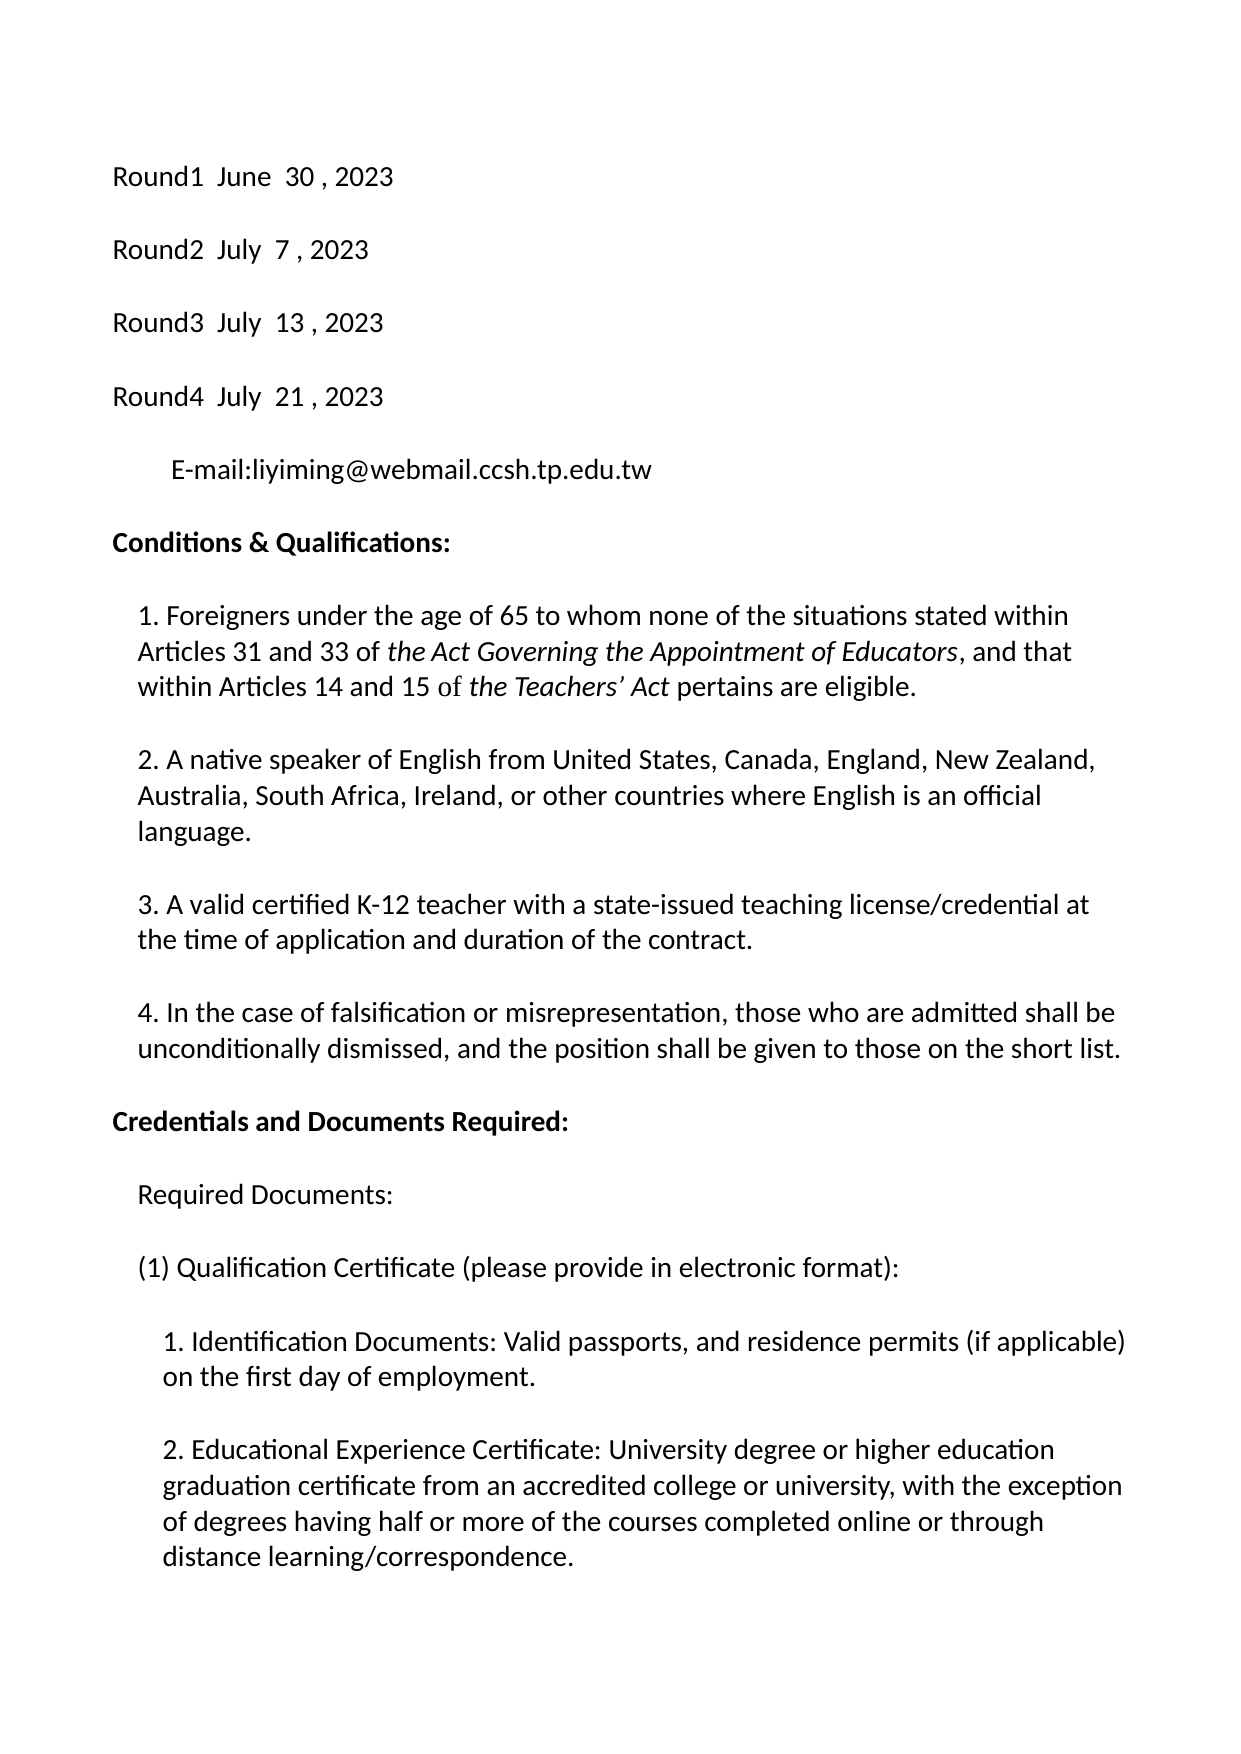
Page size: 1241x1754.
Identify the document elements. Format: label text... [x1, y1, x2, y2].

text Round1 June 30 , 2023 [112, 158, 1128, 194]
text (1) Qualification Certificate (please provide in electronic format): [137, 1249, 1128, 1285]
text Credentials and Documents Required: [112, 1103, 1128, 1139]
text Conditions & Qualifications: [112, 524, 1128, 559]
text Required Documents: [137, 1176, 1128, 1212]
text Round2 July 7 , 2023 [112, 231, 1128, 267]
text 3. A valid certified K-12 teacher with a state-issued teaching license/credential at the time of application and duration of the contract. [137, 886, 1128, 957]
text 4. In the case of falsification or misrepresentation, those who are admitted shall be unconditionally dismissed, and the position shall be given to those on the short list. [137, 994, 1128, 1066]
text 1. Foreigners under the age of 65 to whom none of the situations stated within Articles 31 and 33 of the Act Governing the Appointment of Educators, and that within Articles 14 and 15 of the Teachers’ Act pertains are eligible. [137, 597, 1128, 704]
text 1. Identification Documents: Valid passports, and residence permits (if applicable) on the first day of employment. [162, 1323, 1128, 1394]
text Round3 July 13 , 2023 [112, 304, 1128, 340]
text 2. A native speaker of English from United States, Canada, England, New Zealand, Australia, South Africa, Ireland, or other countries where English is an official language. [137, 741, 1128, 848]
text Round4 July 21 , 2023 [112, 378, 1128, 413]
text E-mail:liyiming@webmail.ccsh.tp.edu.tw [112, 451, 1128, 486]
text 2. Educational Experience Certificate: University degree or higher education graduation certificate from an accredited college or university, with the exception of degrees having half or more of the courses completed online or through distance learning/correspondence. [162, 1431, 1128, 1574]
